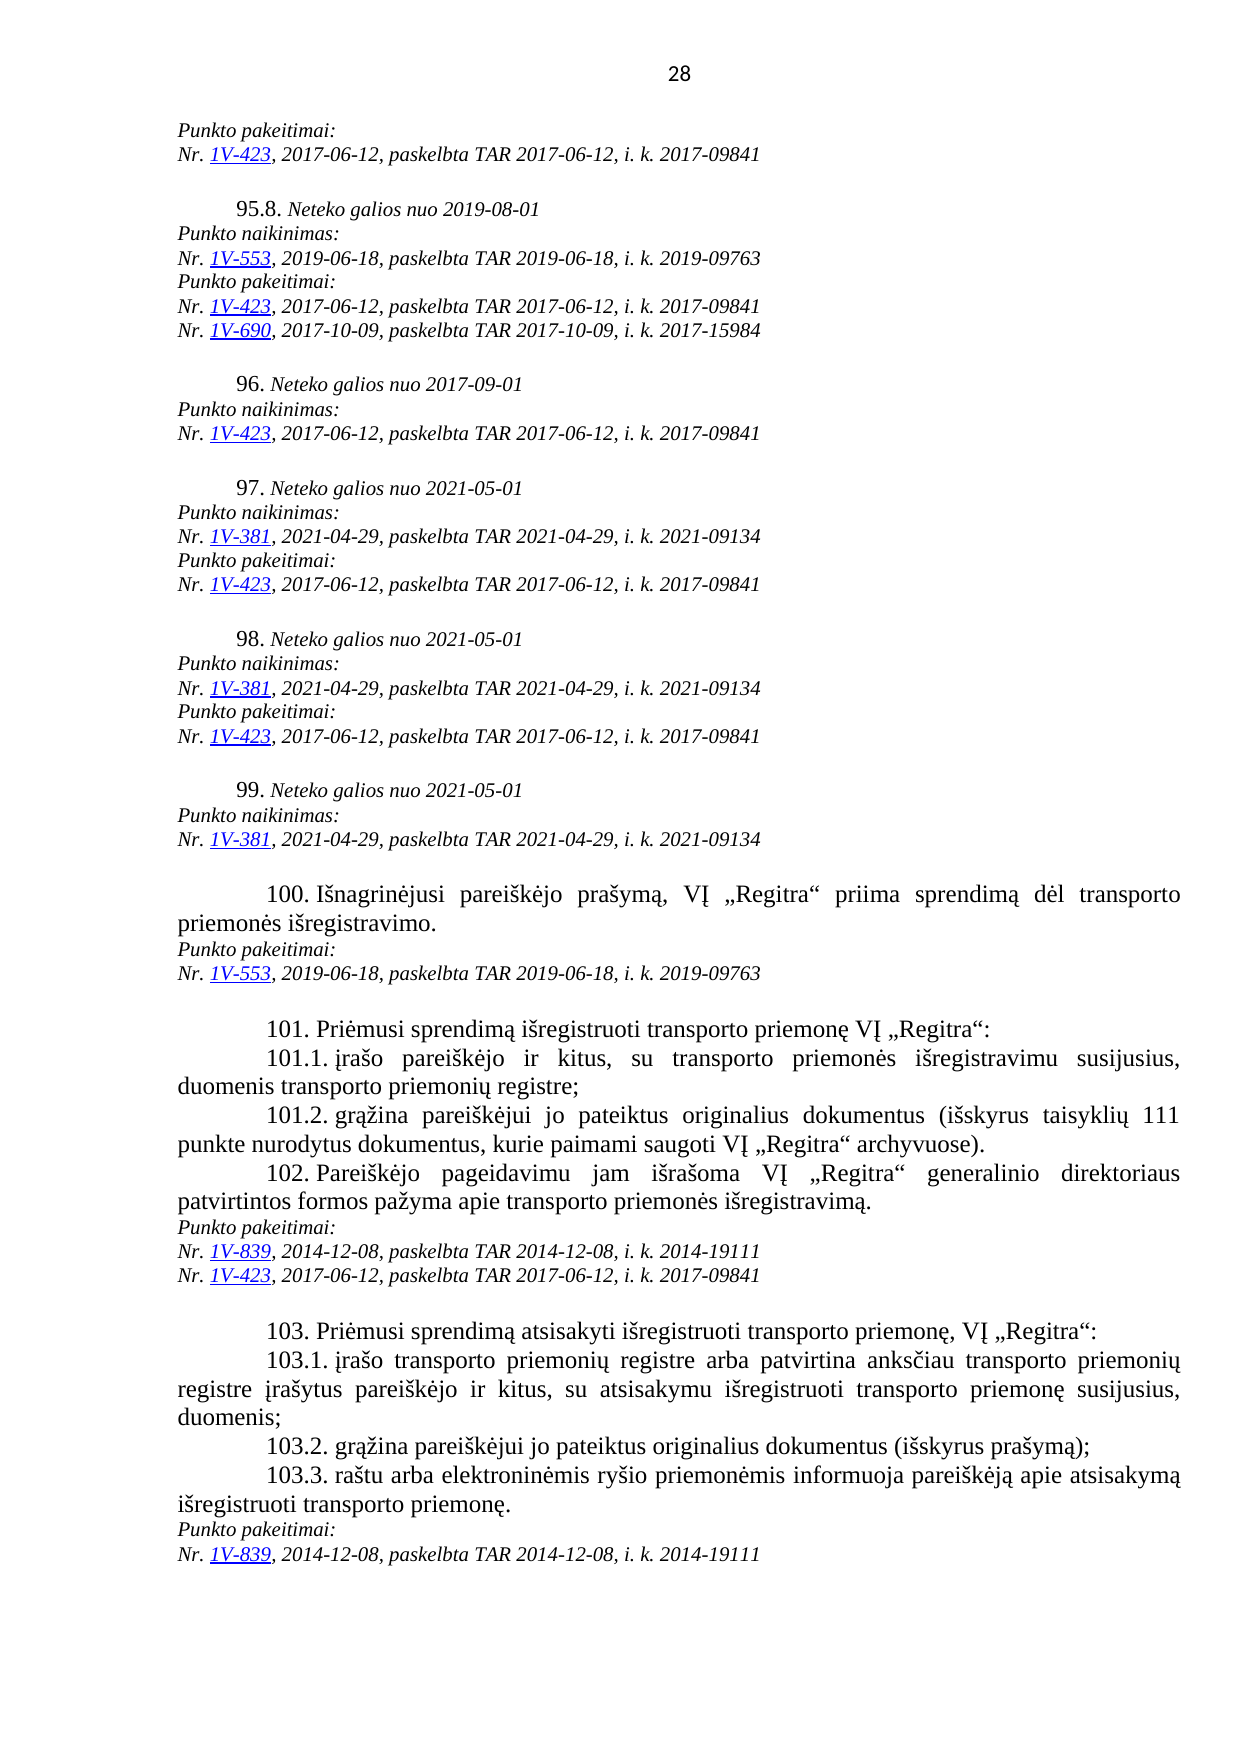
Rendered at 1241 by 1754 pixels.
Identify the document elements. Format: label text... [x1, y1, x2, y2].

text Nr. 1V-423, 2017-06-12, paskelbta TAR 2017-06-12, i. k. 2017-09841 [177, 421, 1181, 445]
text Nr. 1V-423, 2017-06-12, paskelbta TAR 2017-06-12, i. k. 2017-09841 [177, 142, 1181, 166]
text 100. Išnagrinėjusi pareiškėjo prašymą, VĮ „Regitra“ priima sprendimą dėl transporto priemonės išregistravimo. [177, 879, 1181, 937]
text Nr. 1V-423, 2017-06-12, paskelbta TAR 2017-06-12, i. k. 2017-09841 [177, 723, 1181, 748]
text 95.8. Neteko galios nuo 2019-08-01 [177, 195, 1181, 221]
text Nr. 1V-423, 2017-06-12, paskelbta TAR 2017-06-12, i. k. 2017-09841 [177, 293, 1181, 318]
text Punkto pakeitimai: [177, 548, 1181, 572]
text Nr. 1V-423, 2017-06-12, paskelbta TAR 2017-06-12, i. k. 2017-09841 [177, 1263, 1181, 1287]
text 103.1. įrašo transporto priemonių registre arba patvirtina anksčiau transporto priemonių registre įrašytus pareiškėjo ir kitus, su atsisakymu išregistruoti transporto priemonę susijusius, duomenis; [177, 1345, 1181, 1431]
text 102. Pareiškėjo pageidavimu jam išrašoma VĮ „Regitra“ generalinio direktoriaus patvirtintos formos pažyma apie transporto priemonės išregistravimą. [177, 1158, 1181, 1215]
text Punkto naikinimas: [177, 397, 1181, 421]
text Nr. 1V-839, 2014-12-08, paskelbta TAR 2014-12-08, i. k. 2014-19111 [177, 1239, 1181, 1263]
text 98. Neteko galios nuo 2021-05-01 [177, 625, 1181, 651]
text Nr. 1V-423, 2017-06-12, paskelbta TAR 2017-06-12, i. k. 2017-09841 [177, 572, 1181, 596]
text 103.3. raštu arba elektroninėmis ryšio priemonėmis informuoja pareiškėją apie atsisakymą išregistruoti transporto priemonę. [177, 1460, 1181, 1517]
text Punkto naikinimas: [177, 221, 1181, 245]
text Punkto naikinimas: [177, 500, 1181, 524]
text Punkto pakeitimai: [177, 699, 1181, 723]
text Punkto pakeitimai: [177, 937, 1181, 961]
text Nr. 1V-553, 2019-06-18, paskelbta TAR 2019-06-18, i. k. 2019-09763 [177, 961, 1181, 985]
text Punkto pakeitimai: [177, 1517, 1181, 1541]
text Nr. 1V-690, 2017-10-09, paskelbta TAR 2017-10-09, i. k. 2017-15984 [177, 318, 1181, 342]
text 101. Priėmusi sprendimą išregistruoti transporto priemonę VĮ „Regitra“: [177, 1014, 1181, 1043]
text Nr. 1V-381, 2021-04-29, paskelbta TAR 2021-04-29, i. k. 2021-09134 [177, 675, 1181, 699]
text Punkto pakeitimai: [177, 118, 1181, 142]
text 101.2. grąžina pareiškėjui jo pateiktus originalius dokumentus (išskyrus taisyklių 111 punkte nurodytus dokumentus, kurie paimami saugoti VĮ „Regitra“ archyvuose). [177, 1100, 1181, 1158]
text Nr. 1V-381, 2021-04-29, paskelbta TAR 2021-04-29, i. k. 2021-09134 [177, 524, 1181, 548]
text 103. Priėmusi sprendimą atsisakyti išregistruoti transporto priemonę, VĮ „Regitra“: [177, 1316, 1181, 1345]
text Punkto naikinimas: [177, 803, 1181, 827]
text 103.2. grąžina pareiškėjui jo pateiktus originalius dokumentus (išskyrus prašymą); [177, 1431, 1181, 1460]
text Nr. 1V-839, 2014-12-08, paskelbta TAR 2014-12-08, i. k. 2014-19111 [177, 1541, 1181, 1566]
text Punkto pakeitimai: [177, 1215, 1181, 1239]
text Punkto pakeitimai: [177, 269, 1181, 293]
text Nr. 1V-381, 2021-04-29, paskelbta TAR 2021-04-29, i. k. 2021-09134 [177, 827, 1181, 851]
text Nr. 1V-553, 2019-06-18, paskelbta TAR 2019-06-18, i. k. 2019-09763 [177, 245, 1181, 269]
text 97. Neteko galios nuo 2021-05-01 [177, 474, 1181, 500]
text Punkto naikinimas: [177, 651, 1181, 675]
text 101.1. įrašo pareiškėjo ir kitus, su transporto priemonės išregistravimu susijusius, duomenis transporto priemonių registre; [177, 1043, 1181, 1100]
text 96. Neteko galios nuo 2017-09-01 [177, 370, 1181, 397]
text 99. Neteko galios nuo 2021-05-01 [177, 776, 1181, 803]
